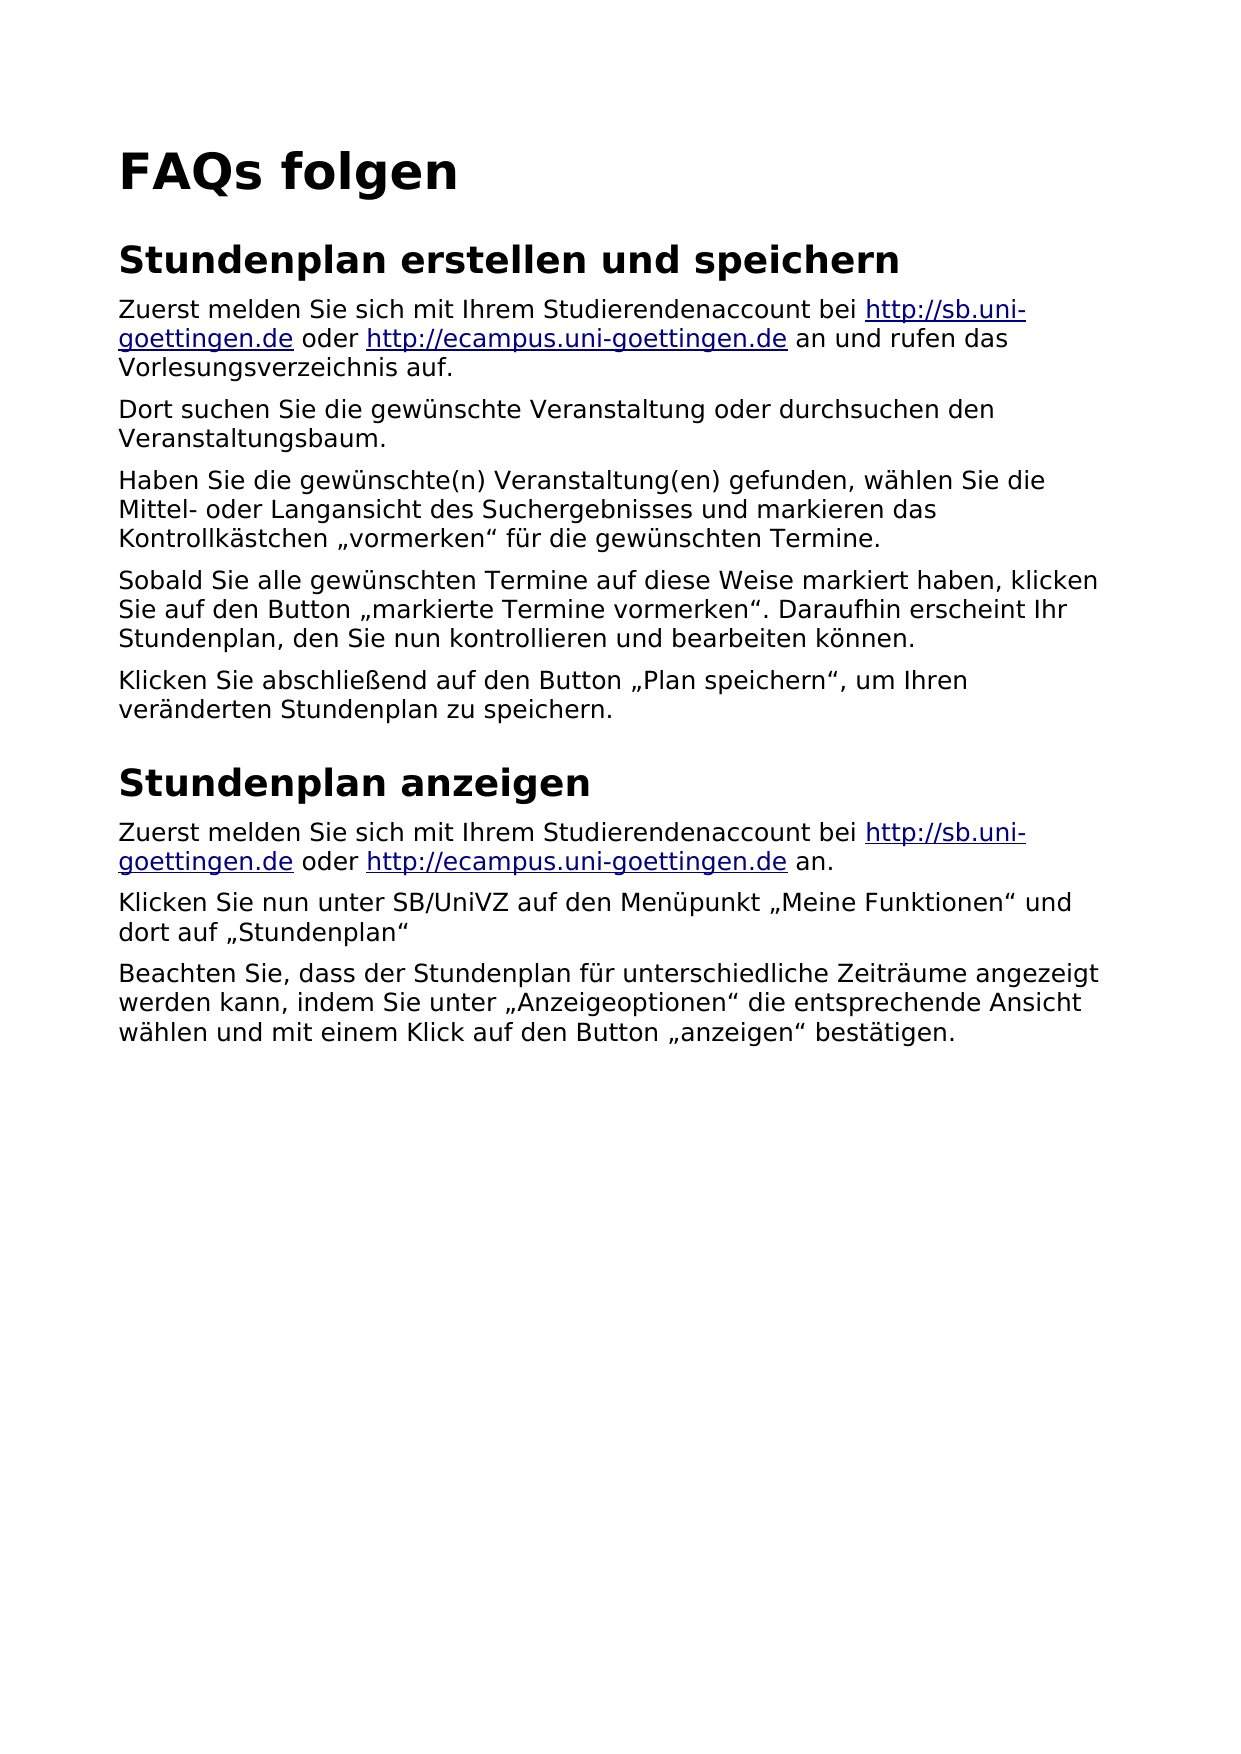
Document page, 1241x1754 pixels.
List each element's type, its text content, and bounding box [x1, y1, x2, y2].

text Zuerst melden Sie sich mit Ihrem Studierendenaccount bei http://sb.uni-goettingen.de oder http://ecampus.uni-goettingen.de an. [118, 818, 1122, 876]
text Klicken Sie abschließend auf den Button „Plan speichern“, um Ihren veränderten Stundenplan zu speichern. [118, 666, 1122, 724]
text Klicken Sie nun unter SB/UniVZ auf den Menüpunkt „Meine Funktionen“ und dort auf „Stundenplan“ [118, 889, 1122, 947]
text Sobald Sie alle gewünschten Termine auf diese Weise markiert haben, klicken Sie auf den Button „markierte Termine vormerken“. Daraufhin erscheint Ihr Stundenplan, den Sie nun kontrollieren und bearbeiten können. [118, 566, 1122, 653]
subtitle Stundenplan erstellen und speichern [118, 239, 1122, 282]
text Haben Sie die gewünschte(n) Veranstaltung(en) gefunden, wählen Sie die Mittel- oder Langansicht des Suchergebnisses und markieren das Kontrollkästchen „vormerken“ für die gewünschten Termine. [118, 466, 1122, 553]
subtitle FAQs folgen [118, 143, 1122, 201]
text Dort suchen Sie die gewünschte Veranstaltung oder durchsuchen den Veranstaltungsbaum. [118, 395, 1122, 453]
text Beachten Sie, dass der Stundenplan für unterschiedliche Zeiträume angezeigt werden kann, indem Sie unter „Anzeigeoptionen“ die entsprechende Ansicht wählen und mit einem Klick auf den Button „anzeigen“ bestätigen. [118, 959, 1122, 1047]
subtitle Stundenplan anzeigen [118, 762, 1122, 805]
text Zuerst melden Sie sich mit Ihrem Studierendenaccount bei http://sb.uni-goettingen.de oder http://ecampus.uni-goettingen.de an und rufen das Vorlesungsverzeichnis auf. [118, 295, 1122, 382]
